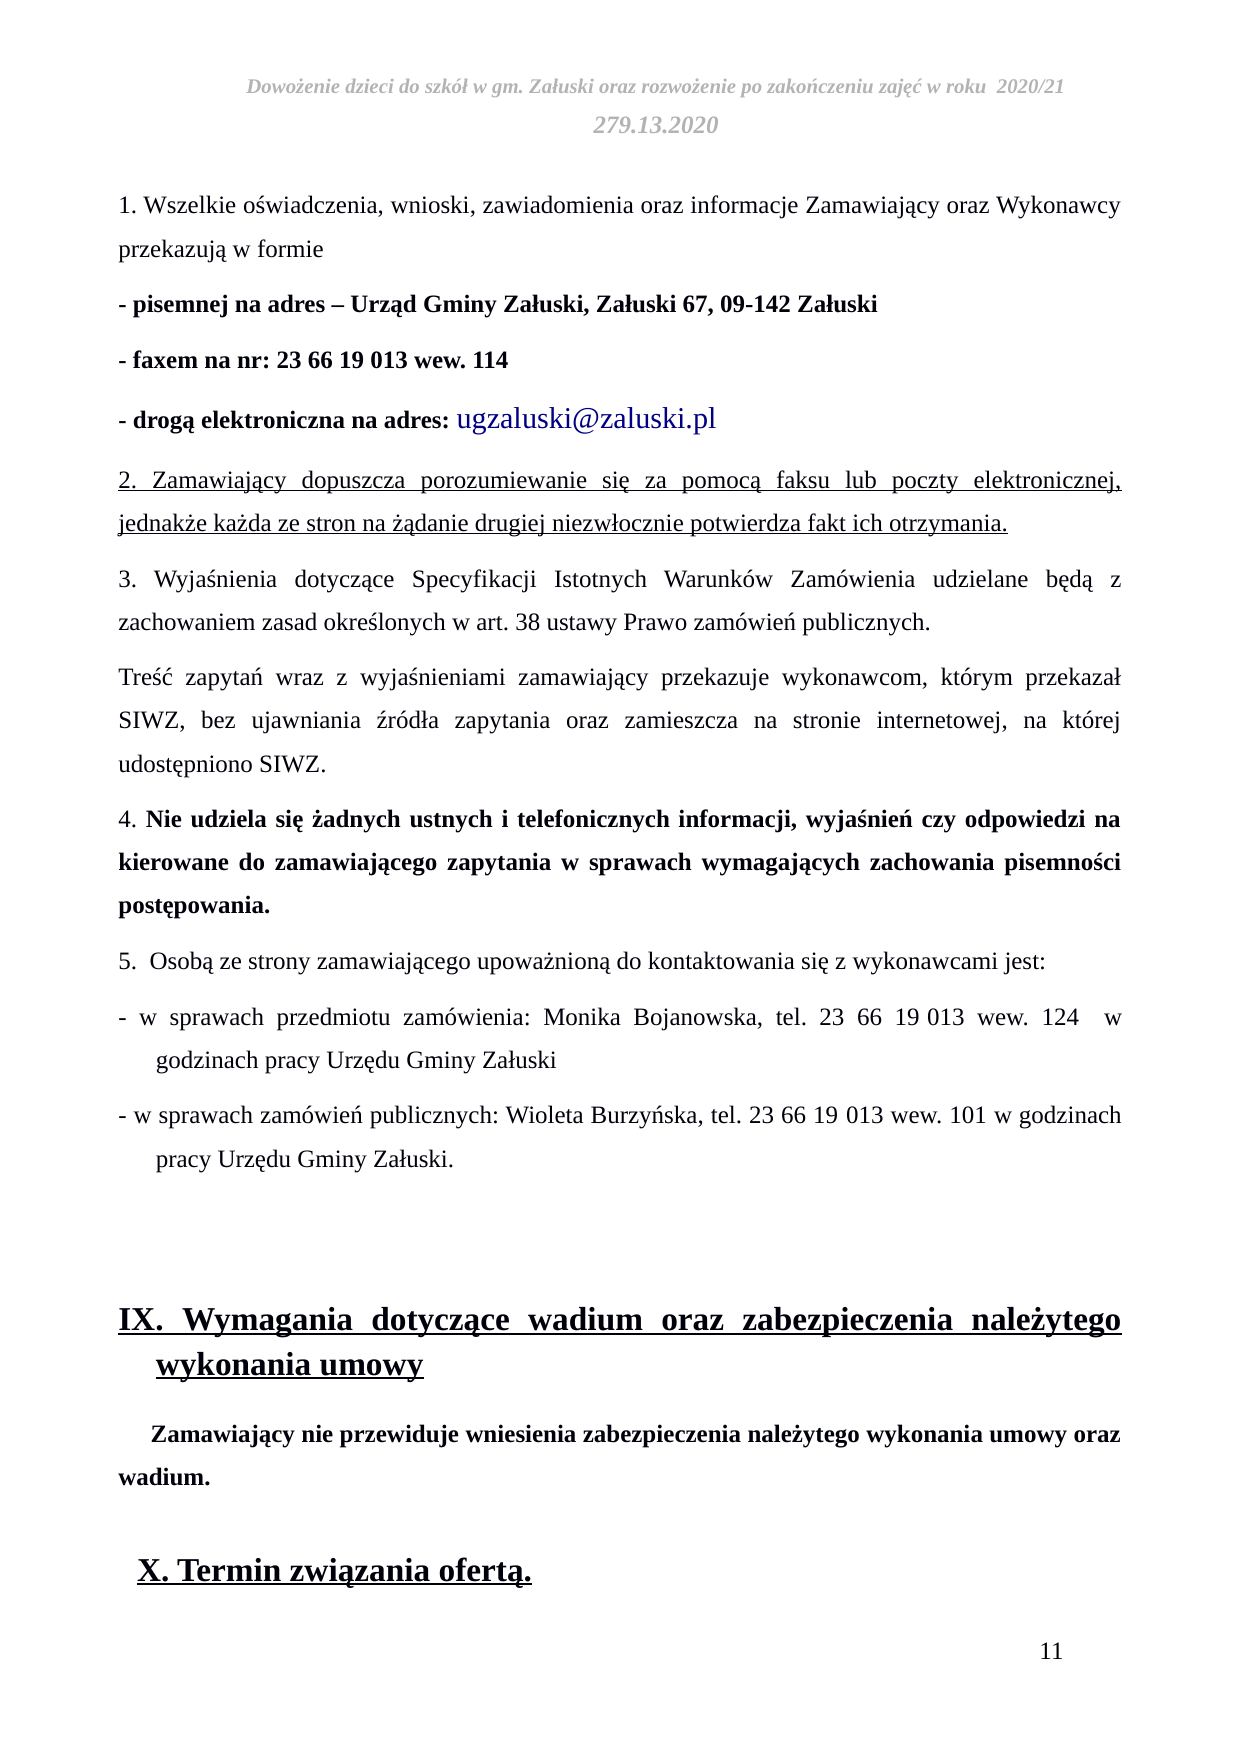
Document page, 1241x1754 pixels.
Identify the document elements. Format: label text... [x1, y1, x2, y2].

text IX. Wymagania dotyczące wadium oraz zabezpieczenia należytego [118, 1300, 1122, 1333]
text 4. Nie udziela się żadnych ustnych i telefonicznych informacji, wyjaśnień czy odpowiedzi na kierowane do zamawiającego zapytania w sprawach wymagających zachowania pisemności postępowania. [118, 804, 1122, 919]
text 3. Wyjaśnienia dotyczące Specyfikacji Istotnych Warunków Zamówienia udzielane będą z zachowaniem zasad określonych w art. 38 ustawy Prawo zamówień publicznych. [118, 564, 1122, 636]
text 1. Wszelkie oświadczenia, wnioski, zawiadomienia oraz informacje Zamawiający oraz Wykonawcy przekazują w formie [118, 191, 1122, 262]
text - w sprawach zamówień publicznych: Wioleta Burzyńska, tel. 23 66 19 013 wew. 101 w godzinach pracy Urzędu Gminy Załuski. [118, 1101, 1122, 1172]
text X. Termin związania ofertą. [137, 1550, 1122, 1588]
text - faxem na nr: 23 66 19 013 wew. 114 [118, 345, 1122, 374]
text - pisemnej na adres – Urząd Gminy Załuski, Załuski 67, 09-142 Załuski [118, 289, 1122, 318]
text 5. Osobą ze strony zamawiającego upoważnioną do kontaktowania się z wykonawcami jest: [118, 946, 1122, 975]
text Treść zapytań wraz z wyjaśnieniami zamawiający przekazuje wykonawcom, którym przekazał SIWZ, bez ujawniania źródła zapytania oraz zamieszcza na stronie internetowej, na której udostępniono SIWZ. [118, 662, 1122, 777]
text jednakże każda ze stron na żądanie drugiej niezwłocznie potwierdza fakt ich otrzymania. [118, 491, 1122, 537]
text 2. Zamawiający dopuszcza porozumiewanie się za pomocą faksu lub poczty elektronicznej, [118, 465, 1122, 490]
text wykonania umowy [118, 1335, 1122, 1382]
text - w sprawach przedmiotu zamówienia: Monika Bojanowska, tel. 23 66 19 013 wew. 124 w godzinach pracy Urzędu Gminy Załuski [118, 1002, 1122, 1074]
text Zamawiający nie przewiduje wniesienia zabezpieczenia należytego wykonania umowy oraz wadium. [118, 1419, 1122, 1491]
text - drogą elektroniczna na adres: ugzaluski@zaluski.pl [118, 401, 1122, 435]
